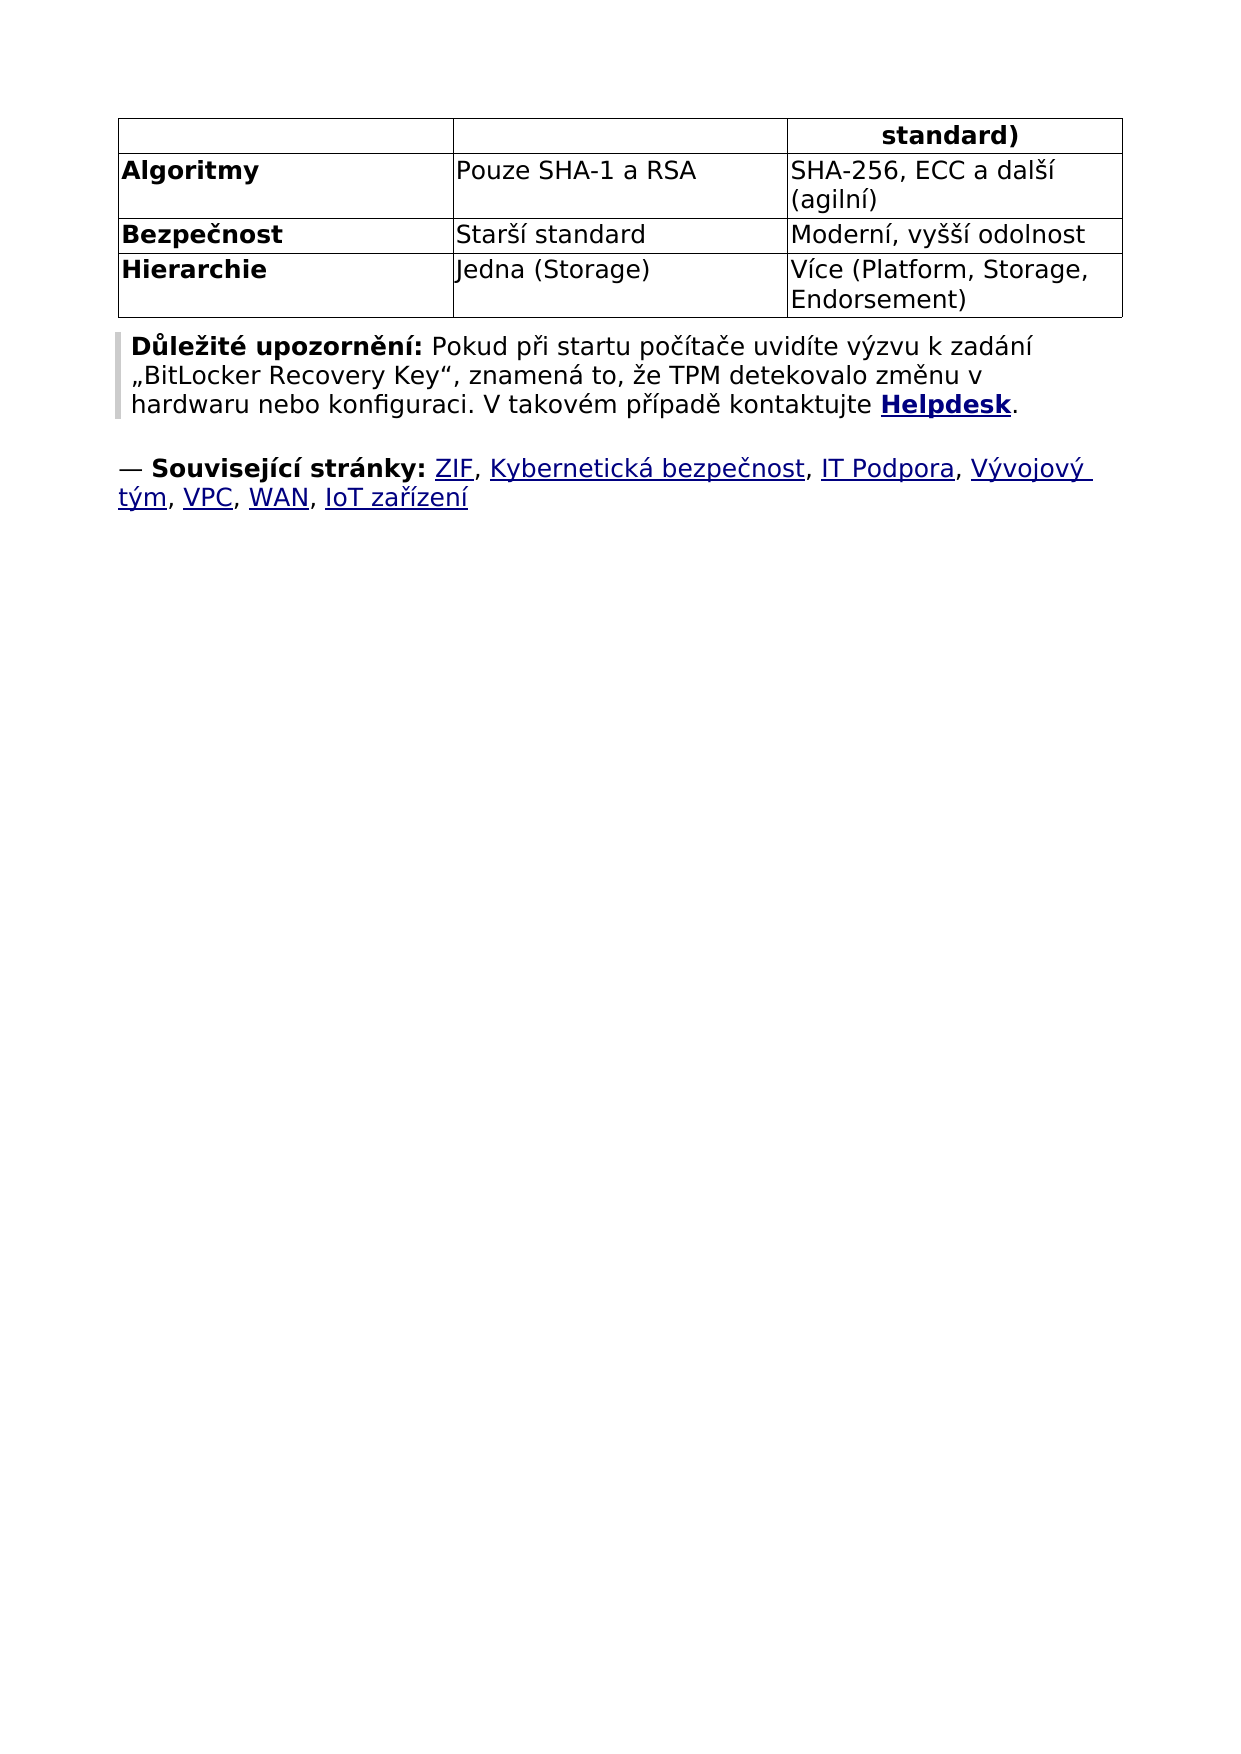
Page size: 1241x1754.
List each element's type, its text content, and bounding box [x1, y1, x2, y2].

table_cell Algoritmy [119, 154, 453, 217]
table_cell Starší standard [454, 219, 787, 253]
table_cell Více (Platform, Storage, Endorsement) [788, 254, 1122, 317]
table_header standard) [788, 119, 1122, 153]
table_cell SHA-256, ECC a další (agilní) [788, 154, 1122, 217]
table_header [119, 119, 453, 153]
table_header [454, 119, 787, 153]
text — Související stránky: ZIF, Kybernetická bezpečnost, IT Podpora, Vývojový tým, VPC, WAN, IoT zařízení [118, 454, 1122, 513]
table_cell Moderní, vyšší odolnost [788, 219, 1122, 253]
table_cell Pouze SHA-1 a RSA [454, 154, 787, 217]
table_cell Bezpečnost [119, 219, 453, 253]
table_header Důležité upozornění: Pokud při startu počítače uvidíte výzvu k zadání „BitLocker Recovery Key“, znamená to, že TPM detekovalo změnu v hardwaru nebo konfiguraci. V takovém případě kontaktujte Helpdesk. [121, 332, 1122, 419]
table_cell Jedna (Storage) [454, 254, 787, 317]
table_cell Hierarchie [119, 254, 453, 317]
